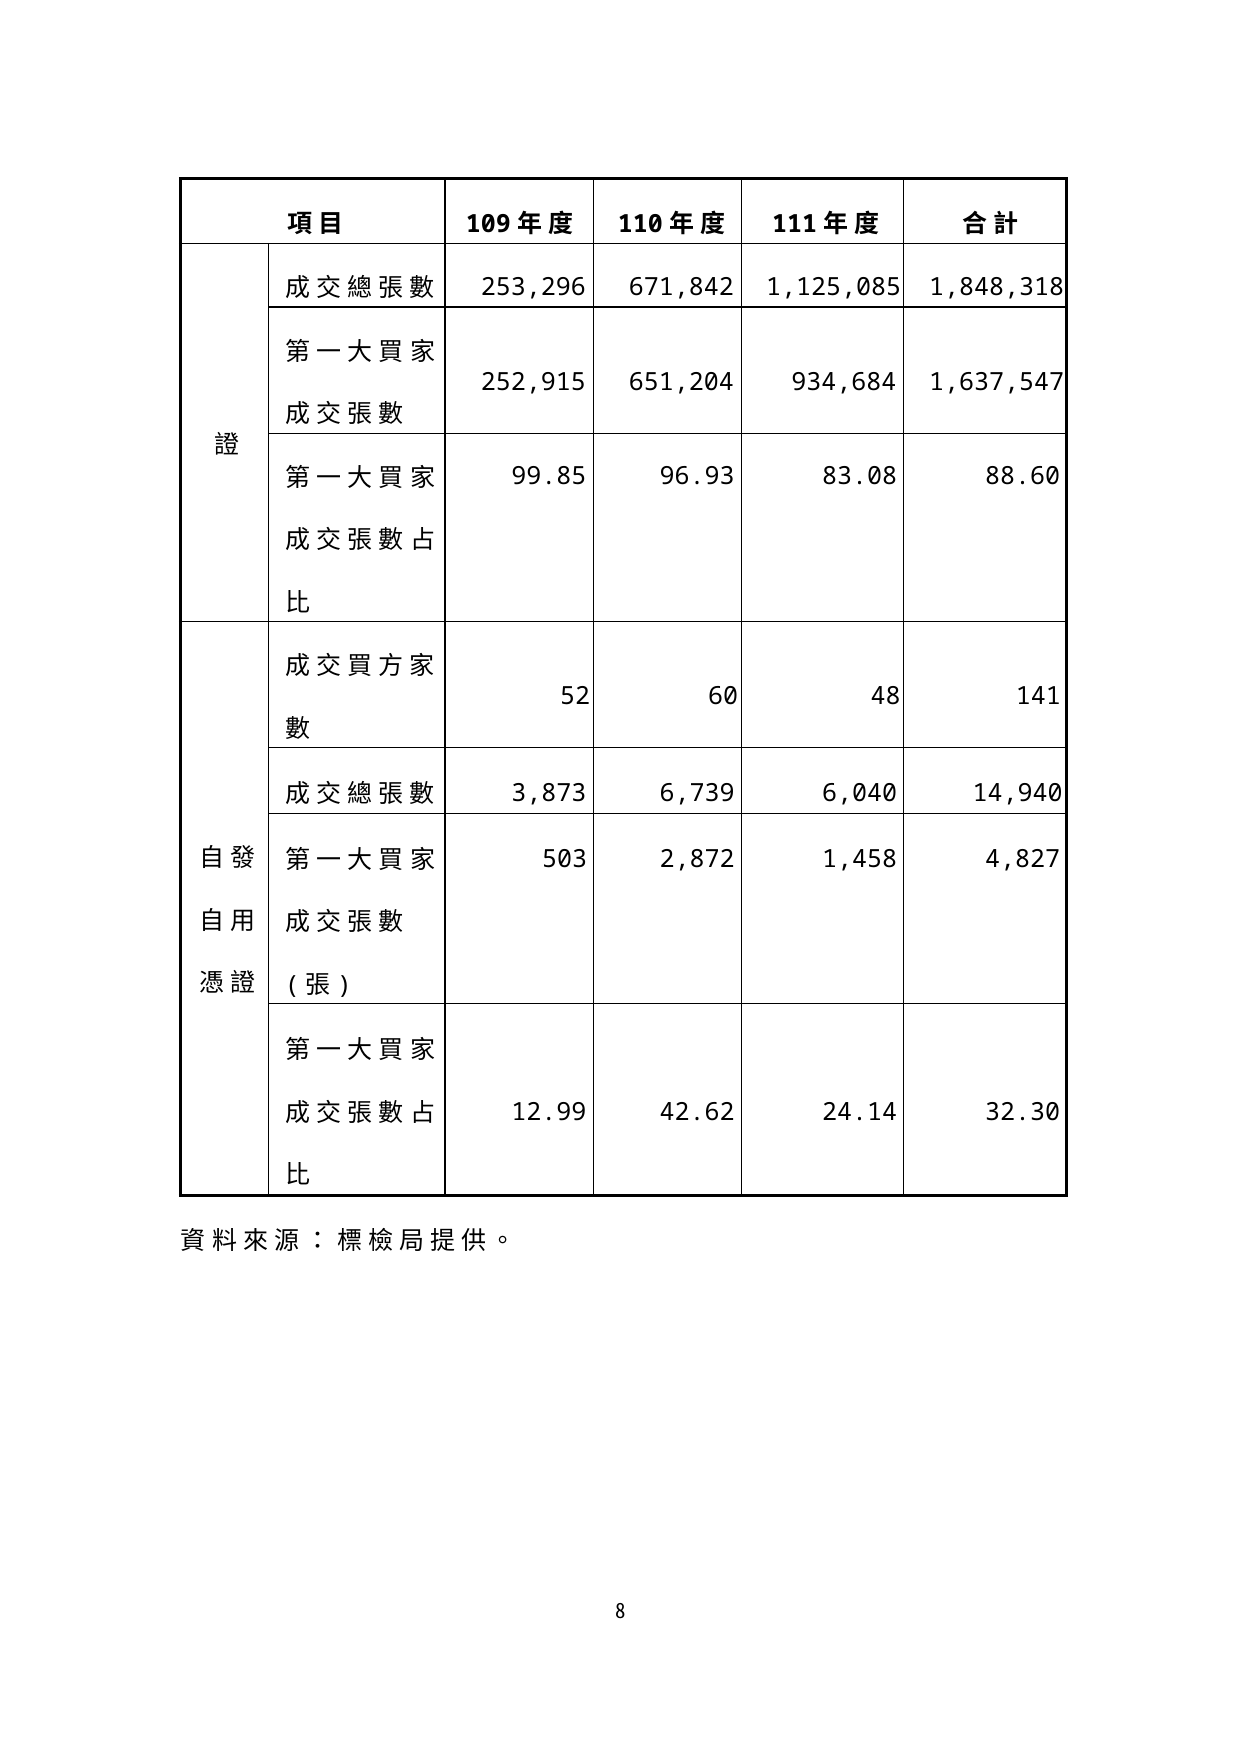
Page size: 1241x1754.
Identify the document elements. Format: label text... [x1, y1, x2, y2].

table_cell 6,739 [594, 748, 741, 813]
text 資料來源：標檢局提供。 [177, 1197, 1063, 1259]
table_cell 96.93 [594, 434, 741, 621]
table_cell 證 [182, 244, 268, 621]
table_header 111年度 [742, 180, 903, 243]
table_cell 88.60 [904, 434, 1065, 621]
table_cell 12.99 [446, 1004, 593, 1194]
table_cell 60 [594, 622, 741, 747]
table_cell 成交買方家數 [269, 622, 444, 747]
table_cell 253,296 [446, 244, 593, 306]
table_cell 503 [446, 814, 593, 1003]
table_cell 1,125,085 [742, 244, 903, 306]
table_cell 651,204 [594, 308, 741, 432]
table_cell 99.85 [446, 434, 593, 621]
table_cell 83.08 [742, 434, 903, 621]
table_cell 252,915 [446, 308, 593, 432]
table_cell 第一大買家成交張數占比 [269, 1004, 444, 1194]
table_header 110年度 [594, 180, 741, 243]
table_cell 1,637,547 [904, 308, 1065, 432]
table_header 合計 [904, 180, 1065, 243]
table_cell 4,827 [904, 814, 1065, 1003]
table_cell 141 [904, 622, 1065, 747]
table_header 項目 [182, 180, 444, 243]
table_cell 24.14 [742, 1004, 903, 1194]
table_cell 14,940 [904, 748, 1065, 813]
table_cell 第一大買家成交張數占比 [269, 434, 444, 621]
table_cell 3,873 [446, 748, 593, 813]
table_cell 2,872 [594, 814, 741, 1003]
table_header 109年度 [446, 180, 593, 243]
table_cell 671,842 [594, 244, 741, 306]
table_cell 1,458 [742, 814, 903, 1003]
table_cell 第一大買家成交張數 [269, 308, 444, 432]
table_cell 自發自用憑證 [182, 622, 268, 1194]
table_cell 52 [446, 622, 593, 747]
table_cell 成交總張數 [269, 748, 444, 813]
table_cell 42.62 [594, 1004, 741, 1194]
table_cell 第一大買家成交張數(張) [269, 814, 444, 1003]
table_cell 32.30 [904, 1004, 1065, 1194]
table_cell 成交總張數 [269, 244, 444, 306]
table_cell 6,040 [742, 748, 903, 813]
table_cell 48 [742, 622, 903, 747]
table_cell 1,848,318 [904, 244, 1065, 306]
table_cell 934,684 [742, 308, 903, 432]
